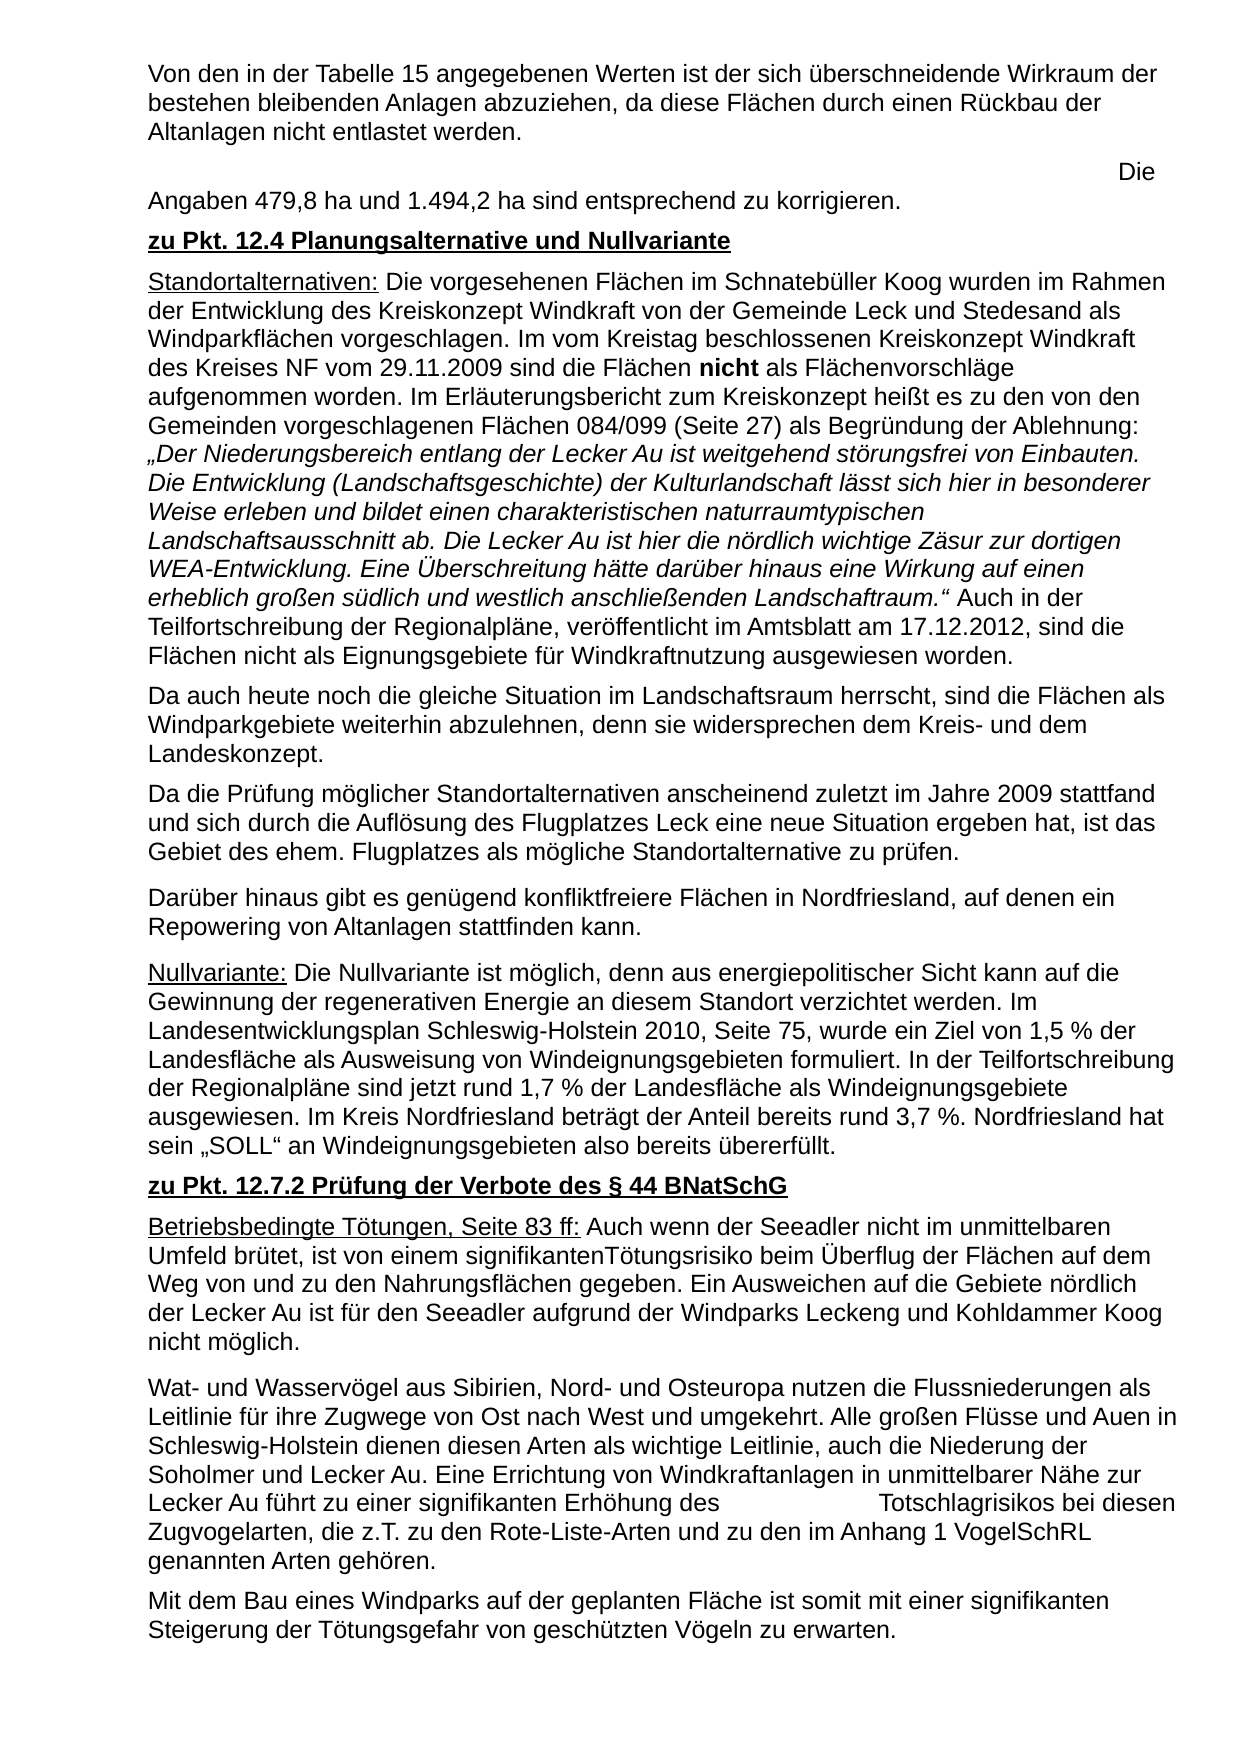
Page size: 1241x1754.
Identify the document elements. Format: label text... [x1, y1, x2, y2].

text zu Pkt. 12.4 Planungsalternative und Nullvariante [148, 226, 1181, 255]
text Nullvariante: Die Nullvariante ist möglich, denn aus energiepolitischer Sicht kann auf die Gewinnung der regenerativen Energie an diesem Standort verzichtet werden. Im Landesentwicklungsplan Schleswig-Holstein 2010, Seite 75, wurde ein Ziel von 1,5 % der Landesfläche als Ausweisung von Windeignungsgebieten formuliert. In der Teilfortschreibung der Regionalpläne sind jetzt rund 1,7 % der Landesfläche als Windeignungsgebiete ausgewiesen. Im Kreis Nordfriesland beträgt der Anteil bereits rund 3,7 %. Nordfriesland hat sein „SOLL“ an Windeignungsgebieten also bereits übererfüllt. [148, 958, 1181, 1159]
text Betriebsbedingte Tötungen, Seite 83 ff: Auch wenn der Seeadler nicht im unmittelbaren Umfeld brütet, ist von einem signifikantenTötungsrisiko beim Überflug der Flächen auf dem Weg von und zu den Nahrungsflächen gegeben. Ein Ausweichen auf die Gebiete nördlich der Lecker Au ist für den Seeadler aufgrund der Windparks Leckeng und Kohldammer Koog nicht möglich. [148, 1212, 1181, 1356]
text Mit dem Bau eines Windparks auf der geplanten Fläche ist somit mit einer signifikanten Steigerung der Tötungsgefahr von geschützten Vögeln zu erwarten. [148, 1586, 1181, 1644]
text Die Angaben 479,8 ha und 1.494,2 ha sind entsprechend zu korrigieren. [148, 157, 1181, 214]
text Darüber hinaus gibt es genügend konfliktfreiere Flächen in Nordfriesland, auf denen ein Repowering von Altanlagen stattfinden kann. [148, 883, 1181, 941]
text Wat- und Wasservögel aus Sibirien, Nord- und Osteuropa nutzen die Flussniederungen als Leitlinie für ihre Zugwege von Ost nach West und umgekehrt. Alle großen Flüsse und Auen in Schleswig-Holstein dienen diesen Arten als wichtige Leitlinie, auch die Niederung der Soholmer und Lecker Au. Eine Errichtung von Windkraftanlagen in unmittelbarer Nähe zur Lecker Au führt zu einer signifikanten Erhöhung des Totschlagrisikos bei diesen Zugvogelarten, die z.T. zu den Rote-Liste-Arten und zu den im Anhang 1 VogelSchRL genannten Arten gehören. [148, 1373, 1181, 1574]
text Da auch heute noch die gleiche Situation im Landschaftsraum herrscht, sind die Flächen als Windparkgebiete weiterhin abzulehnen, denn sie widersprechen dem Kreis- und dem Landeskonzept. [148, 681, 1181, 767]
text zu Pkt. 12.7.2 Prüfung der Verbote des § 44 BNatSchG [148, 1171, 1181, 1200]
text Da die Prüfung möglicher Standortalternativen anscheinend zuletzt im Jahre 2009 stattfand und sich durch die Auflösung des Flugplatzes Leck eine neue Situation ergeben hat, ist das Gebiet des ehem. Flugplatzes als mögliche Standortalternative zu prüfen. [148, 779, 1181, 865]
text Standortalternativen: Die vorgesehenen Flächen im Schnatebüller Koog wurden im Rahmen der Entwicklung des Kreiskonzept Windkraft von der Gemeinde Leck und Stedesand als Windparkflächen vorgeschlagen. Im vom Kreistag beschlossenen Kreiskonzept Windkraft des Kreises NF vom 29.11.2009 sind die Flächen nicht als Flächenvorschläge aufgenommen worden. Im Erläuterungsbericht zum Kreiskonzept heißt es zu den von den Gemeinden vorgeschlagenen Flächen 084/099 (Seite 27) als Begründung der Ablehnung: „Der Niederungsbereich entlang der Lecker Au ist weitgehend störungsfrei von Einbauten. Die Entwicklung (Landschaftsgeschichte) der Kulturlandschaft lässt sich hier in besonderer Weise erleben und bildet einen charakteristischen naturraumtypischen Landschaftsausschnitt ab. Die Lecker Au ist hier die nördlich wichtige Zäsur zur dortigen WEA-Entwicklung. Eine Überschreitung hätte darüber hinaus eine Wirkung auf einen erheblich großen südlich und westlich anschließenden Landschaftraum.“ Auch in der Teilfortschreibung der Regionalpläne, veröffentlicht im Amtsblatt am 17.12.2012, sind die Flächen nicht als Eignungsgebiete für Windkraftnutzung ausgewiesen worden. [148, 267, 1181, 669]
text Von den in der Tabelle 15 angegebenen Werten ist der sich überschneidende Wirkraum der bestehen bleibenden Anlagen abzuziehen, da diese Flächen durch einen Rückbau der Altanlagen nicht entlastet werden. [148, 59, 1181, 145]
